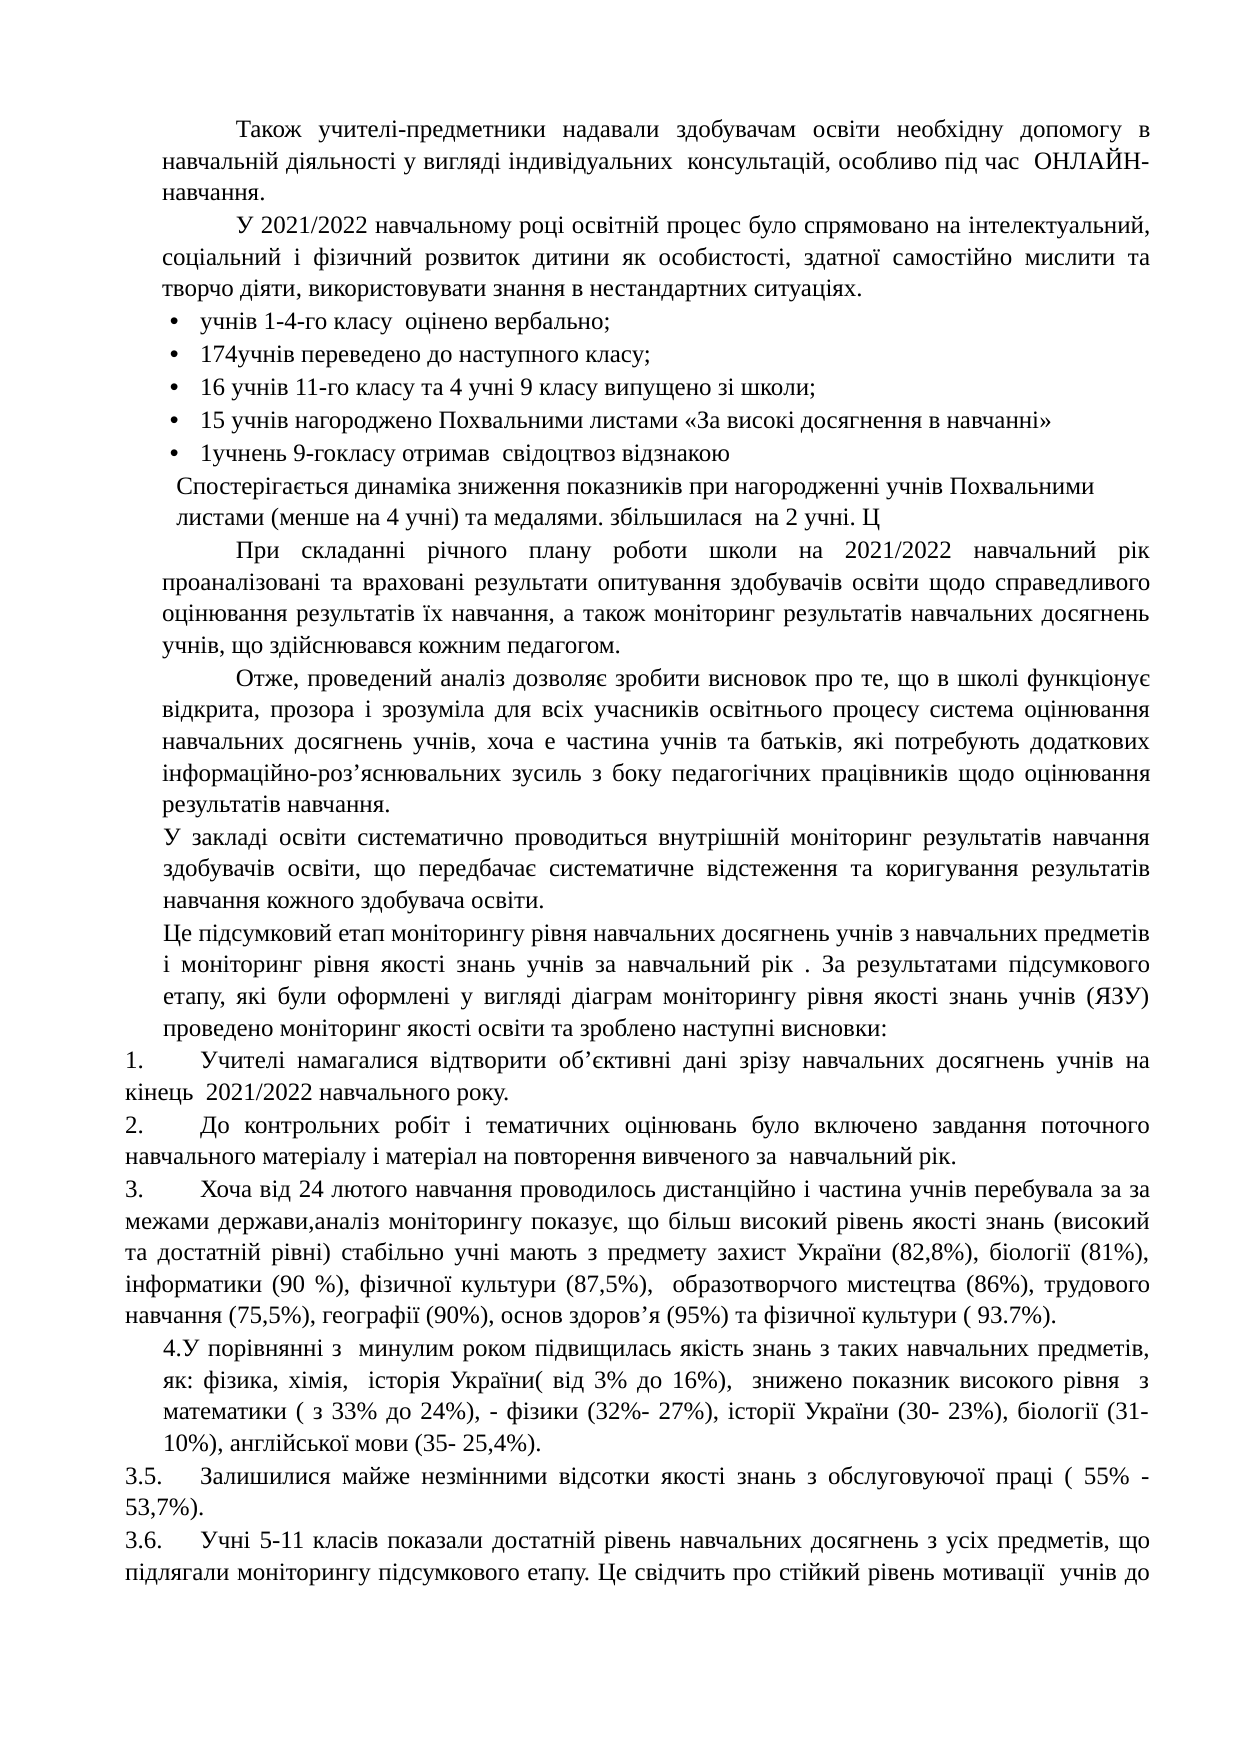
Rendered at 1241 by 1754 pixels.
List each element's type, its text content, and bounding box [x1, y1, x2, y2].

text Також учителі-предметники надавали здобувачам освіти необхідну допомогу в навчальній діяльності у вигляді індивідуальних консультацій, особливо під час ОНЛАЙН- навчання. [162, 114, 1151, 206]
text У 2021/2022 навчальному році освітній процес було спрямовано на інтелектуальний, соціальний і фізичний розвиток дитини як особистості, здатної самостійно мислити та творчо діяти, використовувати знання в нестандартних ситуаціях. [162, 210, 1151, 302]
list учнів 1-4-го класу оцінено вербально; [125, 306, 1151, 335]
list Залишилися майже незмінними відсотки якості знань з обслуговуючої праці ( 55% - 53,7%). [125, 1461, 1151, 1521]
list 174учнів переведено до наступного класу; [125, 339, 1151, 368]
list До контрольних робіт і тематичних оцінювань було включено завдання поточного навчального матеріалу і матеріал на повторення вивченого за навчальний рік. [125, 1110, 1151, 1170]
list Учні 5-11 класів показали достатній рівень навчальних досягнень з усіх предметів, що підлягали моніторингу підсумкового етапу. Це свідчить про стійкий рівень мотивації учнів до [125, 1525, 1151, 1585]
list 16 учнів 11-го класу та 4 учні 9 класу випущено зі школи; [125, 372, 1151, 401]
list 1учнень 9-гокласу отримав свідоцтвоз відзнакою [125, 438, 1151, 467]
list Хоча від 24 лютого навчання проводилось дистанційно і частина учнів перебувала за за межами держави,аналіз моніторингу показує, що більш високий рівень якості знань (високий та достатній рівні) стабільно учні мають з предмету захист України (82,8%), біології (81%), інформатики (90 %), фізичної культури (87,5%), образотворчого мистецтва (86%), трудового навчання (75,5%), географії (90%), основ здоров’я (95%) та фізичної культури ( 93.7%). [125, 1174, 1151, 1329]
text При складанні річного плану роботи школи на 2021/2022 навчальний рік проаналізовані та враховані результати опитування здобувачів освіти щодо справедливого оцінювання результатів ïx навчання, а також моніторинг результатів навчальних досягнень учнів, що здійснювався кожним педагогом. [162, 535, 1151, 659]
text Отже, проведений аналіз дозволяє зробити висновок про те, що в школі функціонує відкрита, прозора i зрозуміла для всіх учасників освітнього процесу система оцінювання навчальних досягнень учнів, хоча е частина учнів та батьків, які потребують додаткових інформаційно-роз’яснювальних зусиль з боку педагогічних працівників щодо оцінювання результатів навчання. [162, 663, 1151, 818]
text Спостерігається динаміка зниження показників при нагородженні учнів Похвальними листами (менше на 4 учні) та медалями. збільшилася на 2 учні. Ц [176, 471, 1152, 531]
text У закладі освіти систематично проводиться внутрішній моніторинг результатів навчання здобувачів освіти, що передбачає систематичне відстеження та коригування результатів навчання кожного здобувача освіти. [163, 822, 1151, 914]
text 4.У порівнянні з минулим роком підвищилась якість знань з таких навчальних предметів, як: фізика, хімія, історія України( від 3% до 16%), знижено показник високого рівня з математики ( з 33% до 24%), - фізики (32%- 27%), історії України (30- 23%), біології (31- 10%), англійської мови (35- 25,4%). [163, 1333, 1151, 1457]
text Це підсумковий етап моніторингу рівня навчальних досягнень учнів з навчальних предметів і моніторинг рівня якості знань учнів за навчальний рік . За результатами підсумкового етапу, які були оформлені у вигляді діаграм моніторингу рівня якості знань учнів (ЯЗУ) проведено моніторинг якості освіти та зроблено наступні висновки: [163, 918, 1151, 1041]
list Учителі намагалися відтворити об’єктивні дані зрізу навчальних досягнень учнів на кінець 2021/2022 навчального року. [125, 1045, 1151, 1106]
list 15 учнів нагороджено Похвальними листами «За високі досягнення в навчанні» [125, 405, 1151, 434]
